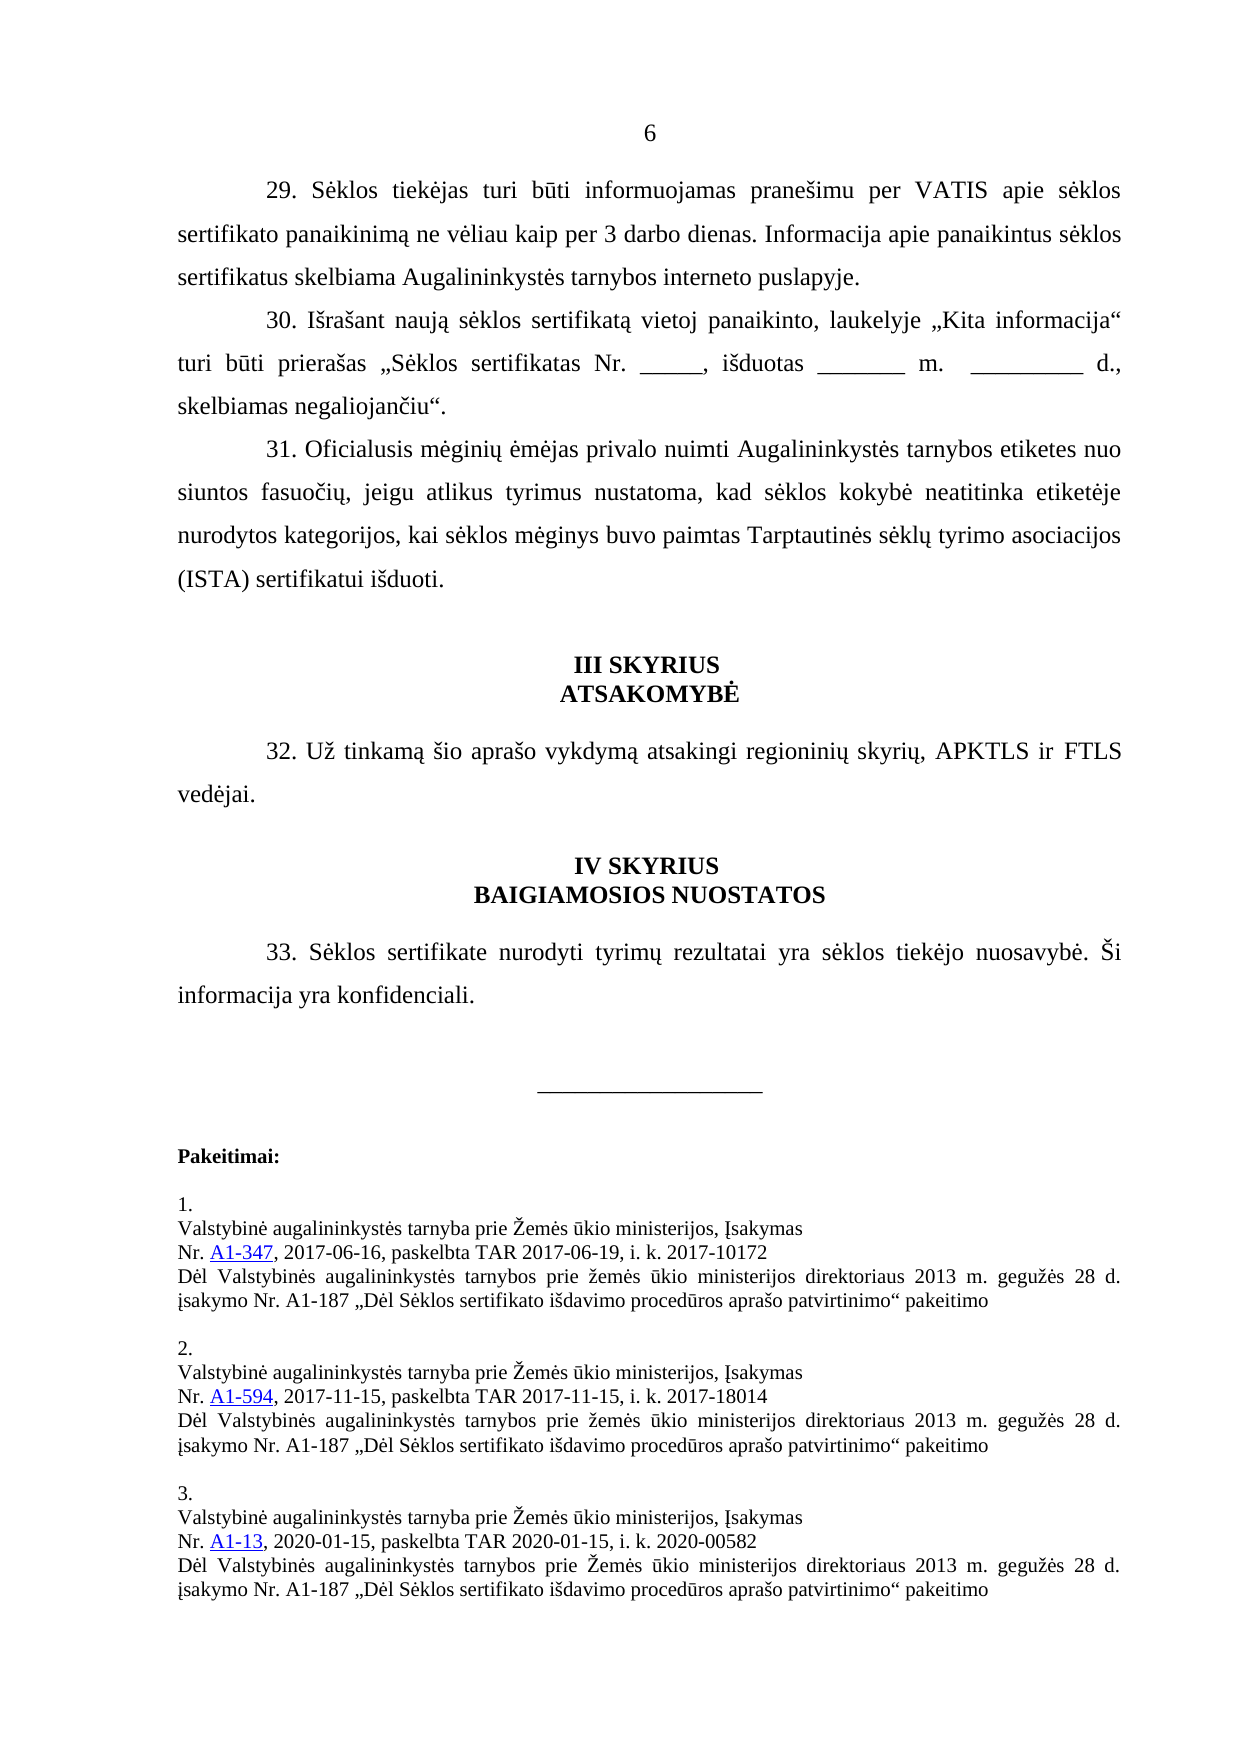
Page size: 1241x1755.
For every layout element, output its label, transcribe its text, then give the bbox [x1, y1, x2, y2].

text 31. Oficialusis mėginių ėmėjas privalo nuimti Augalininkystės tarnybos etiketes nuo siuntos fasuočių, jeigu atlikus tyrimus nustatoma, kad sėklos kokybė neatitinka etiketėje nurodytos kategorijos, kai sėklos mėginys buvo paimtas Tarptautinės sėklų tyrimo asociacijos (ISTA) sertifikatui išduoti. [177, 434, 1122, 592]
text Dėl Valstybinės augalininkystės tarnybos prie žemės ūkio ministerijos direktoriaus 2013 m. gegužės 28 d. įsakymo Nr. A1-187 „Dėl Sėklos sertifikato išdavimo procedūros aprašo patvirtinimo“ pakeitimo [177, 1264, 1122, 1312]
text III SKYRIUS [177, 650, 1122, 679]
text BAIGIAMOSIOS NUOSTATOS [177, 880, 1122, 909]
text 33. Sėklos sertifikate nurodyti tyrimų rezultatai yra sėklos tiekėjo nuosavybė. Ši informacija yra konfidenciali. [177, 937, 1122, 1009]
text 32. Už tinkamą šio aprašo vykdymą atsakingi regioninių skyrių, APKTLS ir FTLS vedėjai. [177, 736, 1122, 808]
text Nr. A1-13, 2020-01-15, paskelbta TAR 2020-01-15, i. k. 2020-00582 [177, 1529, 1122, 1553]
text Dėl Valstybinės augalininkystės tarnybos prie žemės ūkio ministerijos direktoriaus 2013 m. gegužės 28 d. įsakymo Nr. A1-187 „Dėl Sėklos sertifikato išdavimo procedūros aprašo patvirtinimo“ pakeitimo [177, 1408, 1122, 1457]
text IV SKYRIUS [177, 851, 1122, 880]
text Pakeitimai: [177, 1144, 1122, 1168]
text Valstybinė augalininkystės tarnyba prie Žemės ūkio ministerijos, Įsakymas [177, 1505, 1122, 1529]
text 29. Sėklos tiekėjas turi būti informuojamas pranešimu per VATIS apie sėklos sertifikato panaikinimą ne vėliau kaip per 3 darbo dienas. Informacija apie panaikintus sėklos sertifikatus skelbiama Augalininkystės tarnybos interneto puslapyje. [177, 176, 1122, 291]
text Nr. A1-594, 2017-11-15, paskelbta TAR 2017-11-15, i. k. 2017-18014 [177, 1384, 1122, 1408]
text 2. [177, 1336, 1122, 1360]
text Nr. A1-347, 2017-06-16, paskelbta TAR 2017-06-19, i. k. 2017-10172 [177, 1240, 1122, 1264]
text Valstybinė augalininkystės tarnyba prie Žemės ūkio ministerijos, Įsakymas [177, 1360, 1122, 1384]
text 30. Išrašant naują sėklos sertifikatą vietoj panaikinto, laukelyje „Kita informacija“ turi būti prierašas „Sėklos sertifikatas Nr. _____, išduotas _______ m. _________ d., skelbiamas negaliojančiu“. [177, 305, 1122, 420]
text 1. [177, 1192, 1122, 1216]
text 3. [177, 1481, 1122, 1505]
text Valstybinė augalininkystės tarnyba prie Žemės ūkio ministerijos, Įsakymas [177, 1216, 1122, 1240]
text __________________ [177, 1067, 1122, 1096]
text Dėl Valstybinės augalininkystės tarnybos prie Žemės ūkio ministerijos direktoriaus 2013 m. gegužės 28 d. įsakymo Nr. A1-187 „Dėl Sėklos sertifikato išdavimo procedūros aprašo patvirtinimo“ pakeitimo [177, 1553, 1122, 1601]
text ATSAKOMYBĖ [177, 679, 1122, 707]
